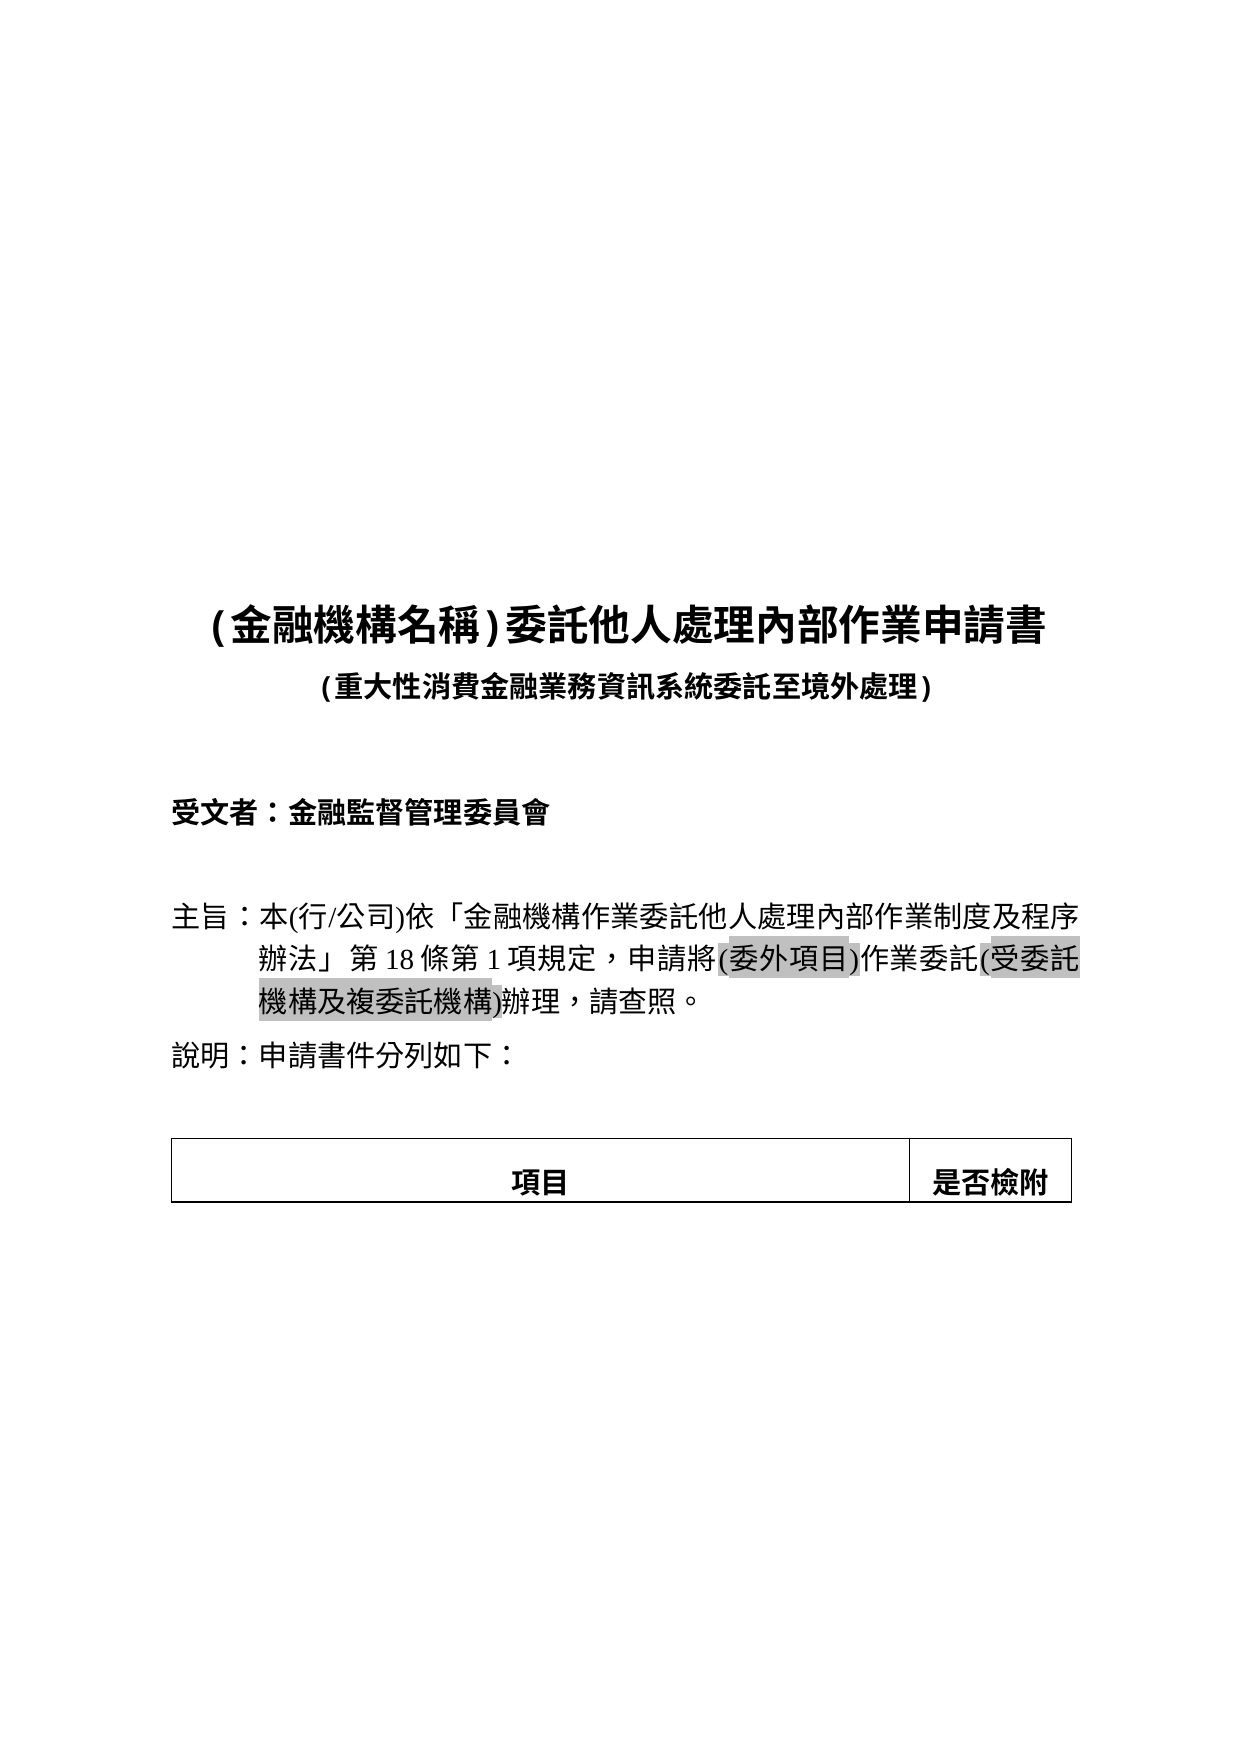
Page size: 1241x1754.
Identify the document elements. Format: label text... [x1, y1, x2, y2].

text 說明：申請書件分列如下： [171, 1033, 1081, 1075]
text (金融機構名稱)委託他人處理內部作業申請書 [171, 581, 1081, 644]
text (重大性消費金融業務資訊系統委託至境外處理) [171, 644, 1081, 706]
text 受文者：金融監督管理委員會 [171, 769, 1081, 831]
table_header 項目 [172, 1139, 909, 1201]
table_header 是否檢附 [910, 1139, 1071, 1201]
text 主旨：本(行/公司)依「金融機構作業委託他人處理內部作業制度及程序辦法」第18條第1項規定，申請將(委外項目)作業委託(受委託機構及複委託機構)辦理，請查照。 [171, 894, 1081, 1021]
